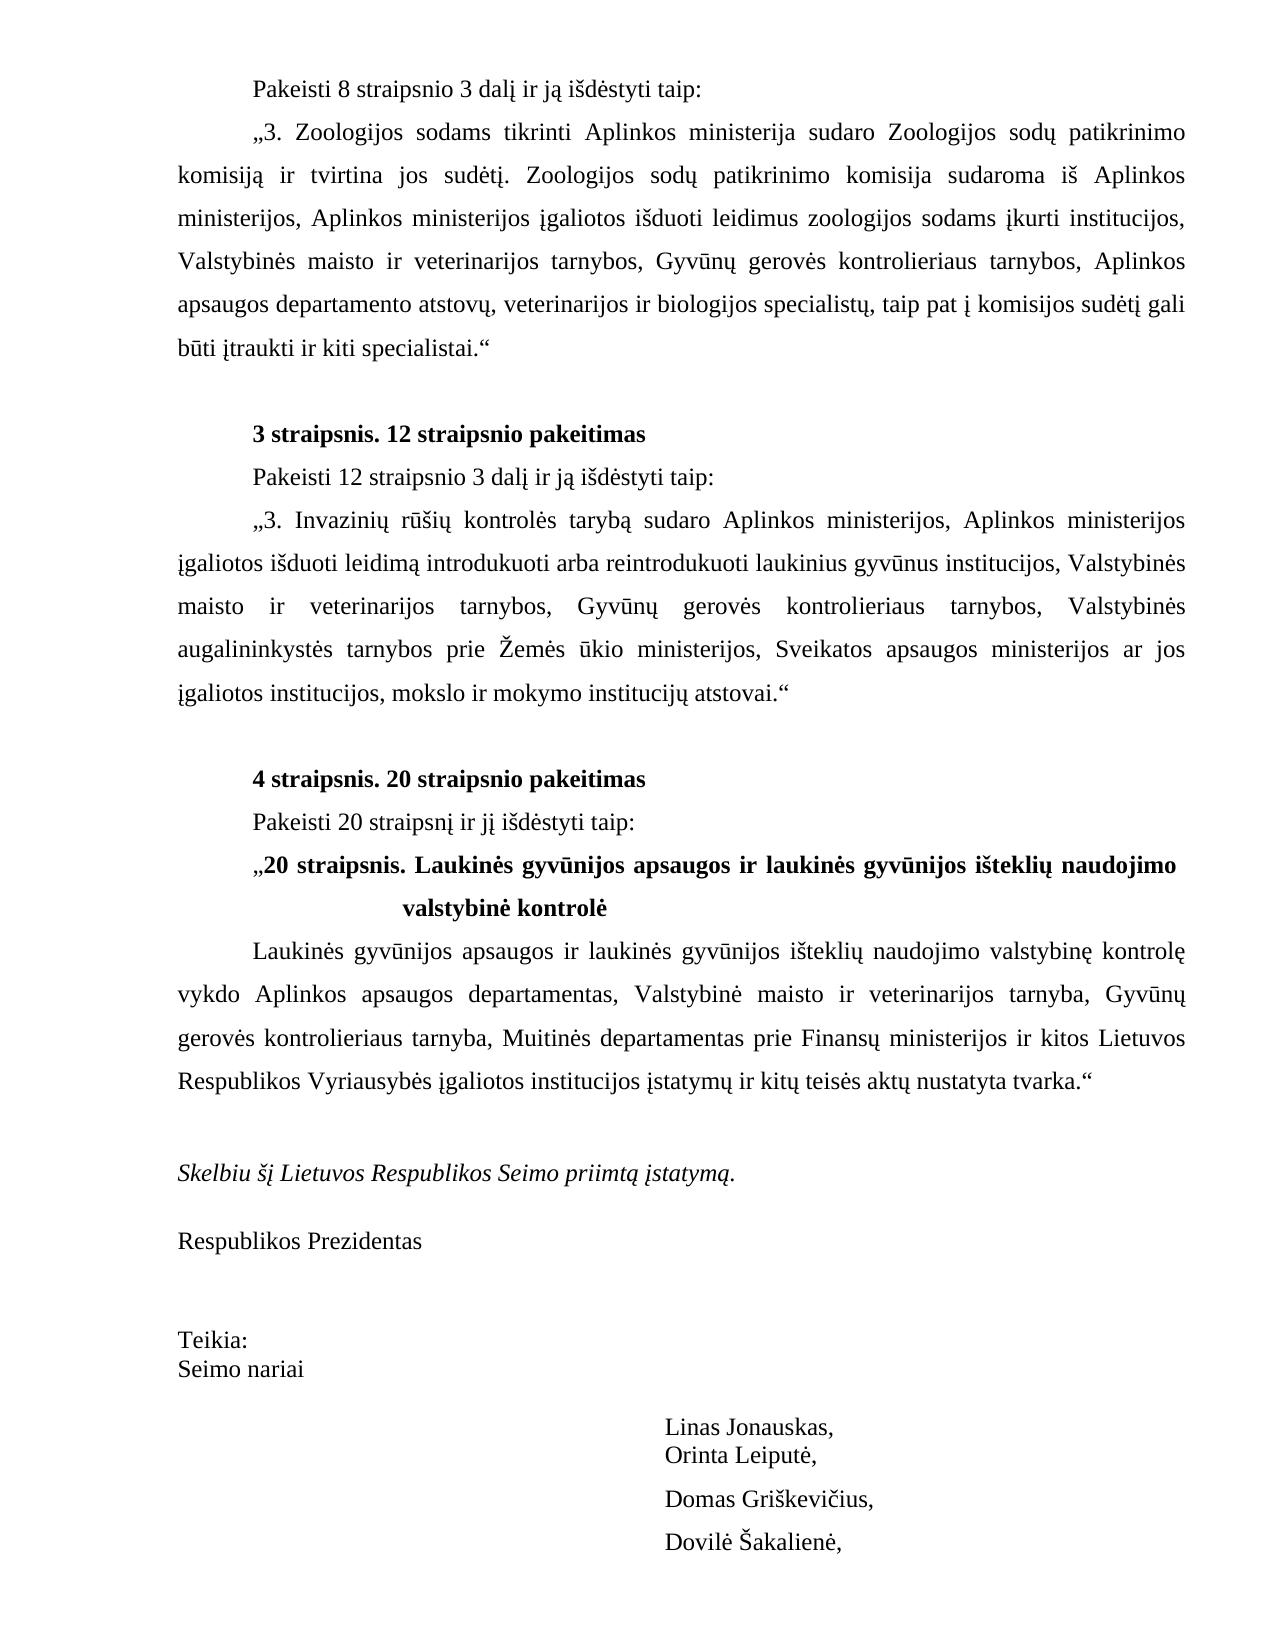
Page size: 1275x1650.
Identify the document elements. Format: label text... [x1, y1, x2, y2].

text Respublikos Prezidentas [177, 1221, 1186, 1255]
text Pakeisti 12 straipsnio 3 dalį ir ją išdėstyti taip: [177, 462, 1186, 491]
text Dovilė Šakalienė, [664, 1527, 1186, 1556]
text Pakeisti 20 straipsnį ir jį išdėstyti taip: [177, 807, 1186, 836]
text Pakeisti 8 straipsnio 3 dalį ir ją išdėstyti taip: [177, 74, 1186, 103]
text Domas Griškevičius, [664, 1484, 1186, 1512]
text Teikia: [177, 1324, 1186, 1354]
text „3. Invazinių rūšių kontrolės tarybą sudaro Aplinkos ministerijos, Aplinkos ministerijos įgaliotos išduoti leidimą introdukuoti arba reintrodukuoti laukinius gyvūnus institucijos, Valstybinės maisto ir veterinarijos tarnybos, Gyvūnų gerovės kontrolieriaus tarnybos, Valstybinės augalininkystės tarnybos prie Žemės ūkio ministerijos, Sveikatos apsaugos ministerijos ar jos įgaliotos institucijos, mokslo ir mokymo institucijų atstovai.“ [177, 505, 1186, 706]
text Seimo nariai [177, 1354, 1186, 1383]
text 3 straipsnis. 12 straipsnio pakeitimas [177, 419, 1186, 448]
text 4 straipsnis. 20 straipsnio pakeitimas [177, 764, 1186, 793]
text „3. Zoologijos sodams tikrinti Aplinkos ministerija sudaro Zoologijos sodų patikrinimo komisiją ir tvirtina jos sudėtį. Zoologijos sodų patikrinimo komisija sudaroma iš Aplinkos ministerijos, Aplinkos ministerijos įgaliotos išduoti leidimus zoologijos sodams įkurti institucijos, Valstybinės maisto ir veterinarijos tarnybos, Gyvūnų gerovės kontrolieriaus tarnybos, Aplinkos apsaugos departamento atstovų, veterinarijos ir biologijos specialistų, taip pat į komisijos sudėtį gali būti įtraukti ir kiti specialistai.“ [177, 117, 1186, 361]
text Skelbiu šį Lietuvos Respublikos Seimo priimtą įstatymą. [177, 1152, 1186, 1186]
text Laukinės gyvūnijos apsaugos ir laukinės gyvūnijos išteklių naudojimo valstybinę kontrolę vykdo Aplinkos apsaugos departamentas, Valstybinė maisto ir veterinarijos tarnyba, Gyvūnų gerovės kontrolieriaus tarnyba, Muitinės departamentas prie Finansų ministerijos ir kitos Lietuvos Respublikos Vyriausybės įgaliotos institucijos įstatymų ir kitų teisės aktų nustatyta tvarka.“ [177, 936, 1186, 1094]
text Orinta Leiputė, [664, 1441, 1186, 1469]
text „20 straipsnis. Laukinės gyvūnijos apsaugos ir laukinės gyvūnijos išteklių naudojimo valstybinė kontrolė [177, 850, 1186, 922]
text Linas Jonauskas, [664, 1412, 1186, 1441]
